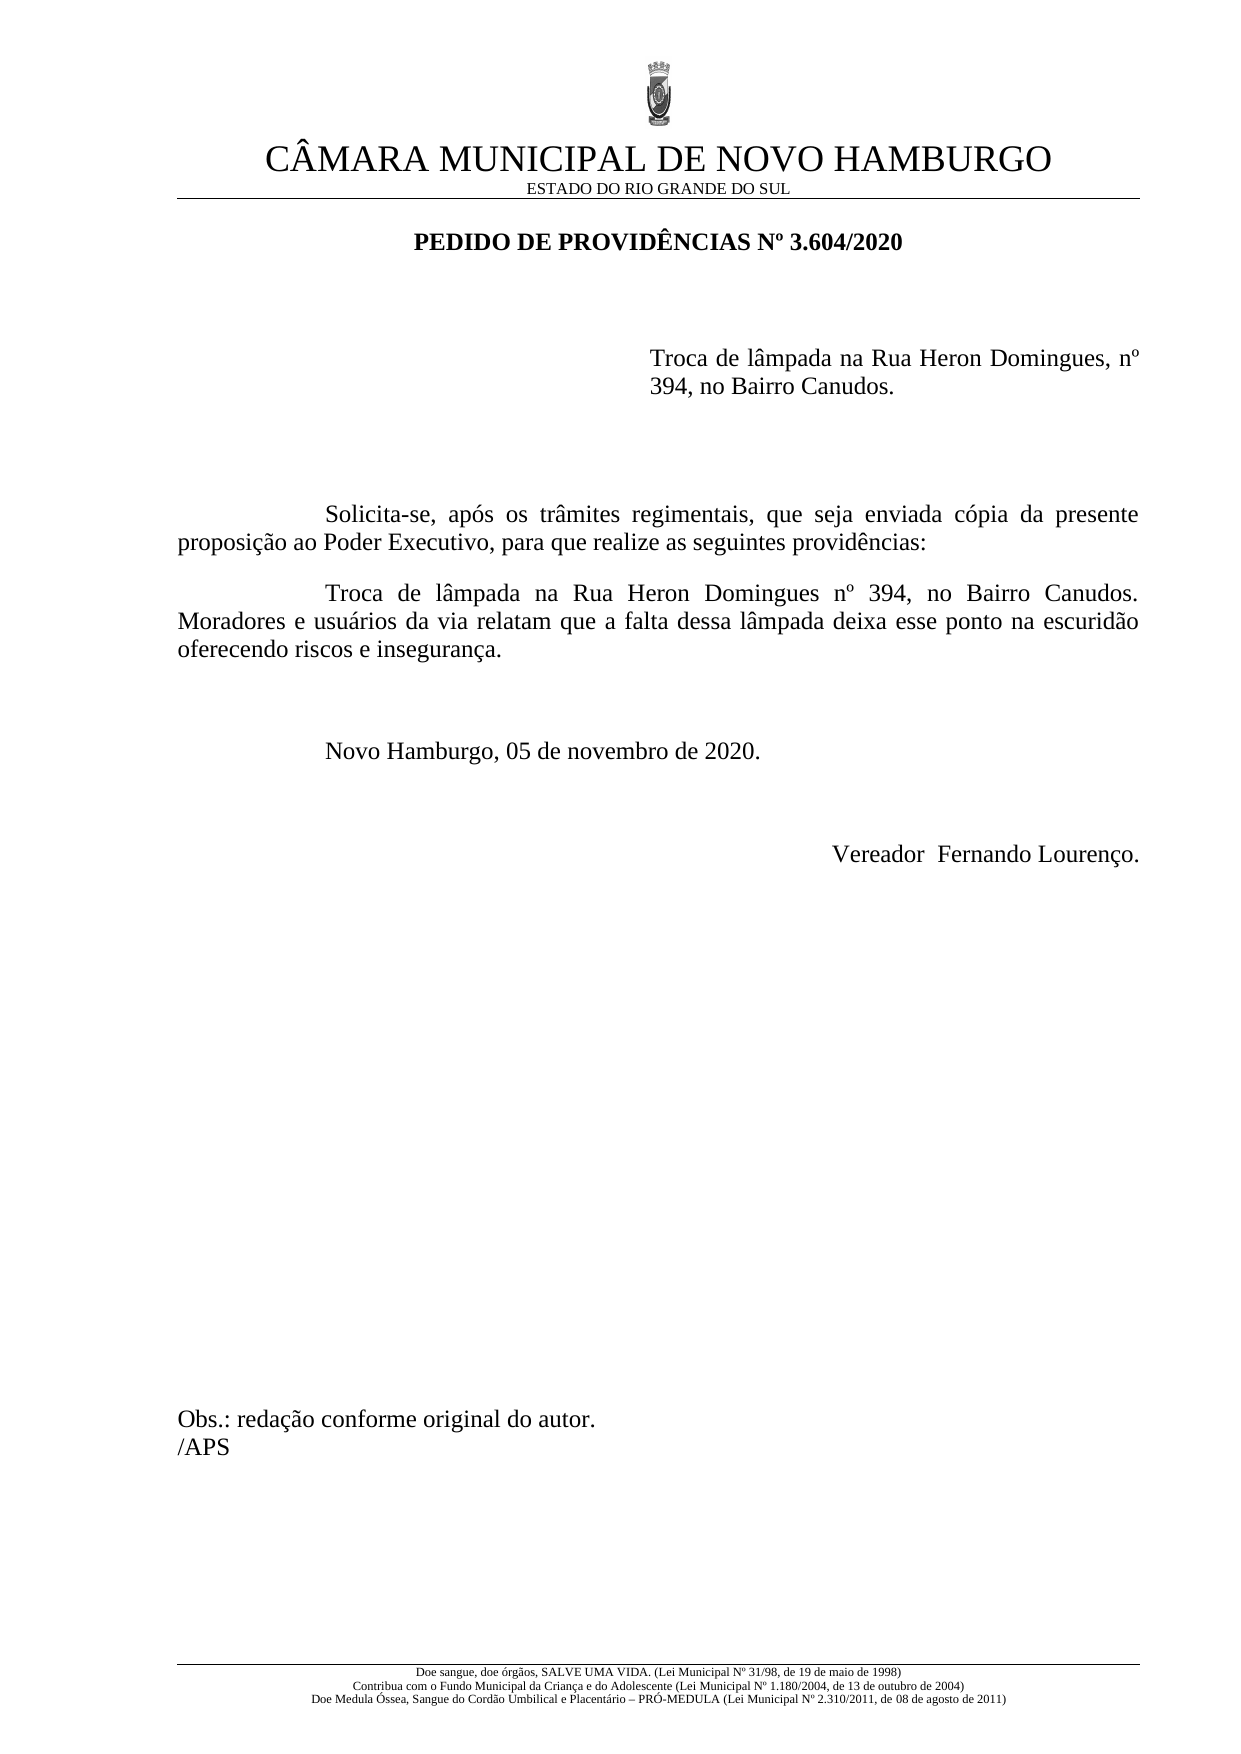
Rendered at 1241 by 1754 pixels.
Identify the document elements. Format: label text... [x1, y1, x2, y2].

text Solicita-se, após os trâmites regimentais, que seja enviada cópia da presente proposição ao Poder Executivo, para que realize as seguintes providências: [177, 500, 1140, 556]
text Troca de lâmpada na Rua Heron Domingues nº 394, no Bairro Canudos. Moradores e usuários da via relatam que a falta dessa lâmpada deixa esse ponto na escuridão oferecendo riscos e insegurança. [177, 579, 1140, 662]
text /APS [177, 1433, 1140, 1461]
text Obs.: redação conforme original do autor. [177, 1406, 1140, 1433]
text Novo Hamburgo, 05 de novembro de 2020. [177, 737, 1140, 765]
text Vereador Fernando Lourenço. [177, 840, 1140, 867]
text PEDIDO DE PROVIDÊNCIAS Nº 3.604/2020 [177, 228, 1140, 256]
text Troca de lâmpada na Rua Heron Domingues, nº 394, no Bairro Canudos. [649, 344, 1140, 400]
